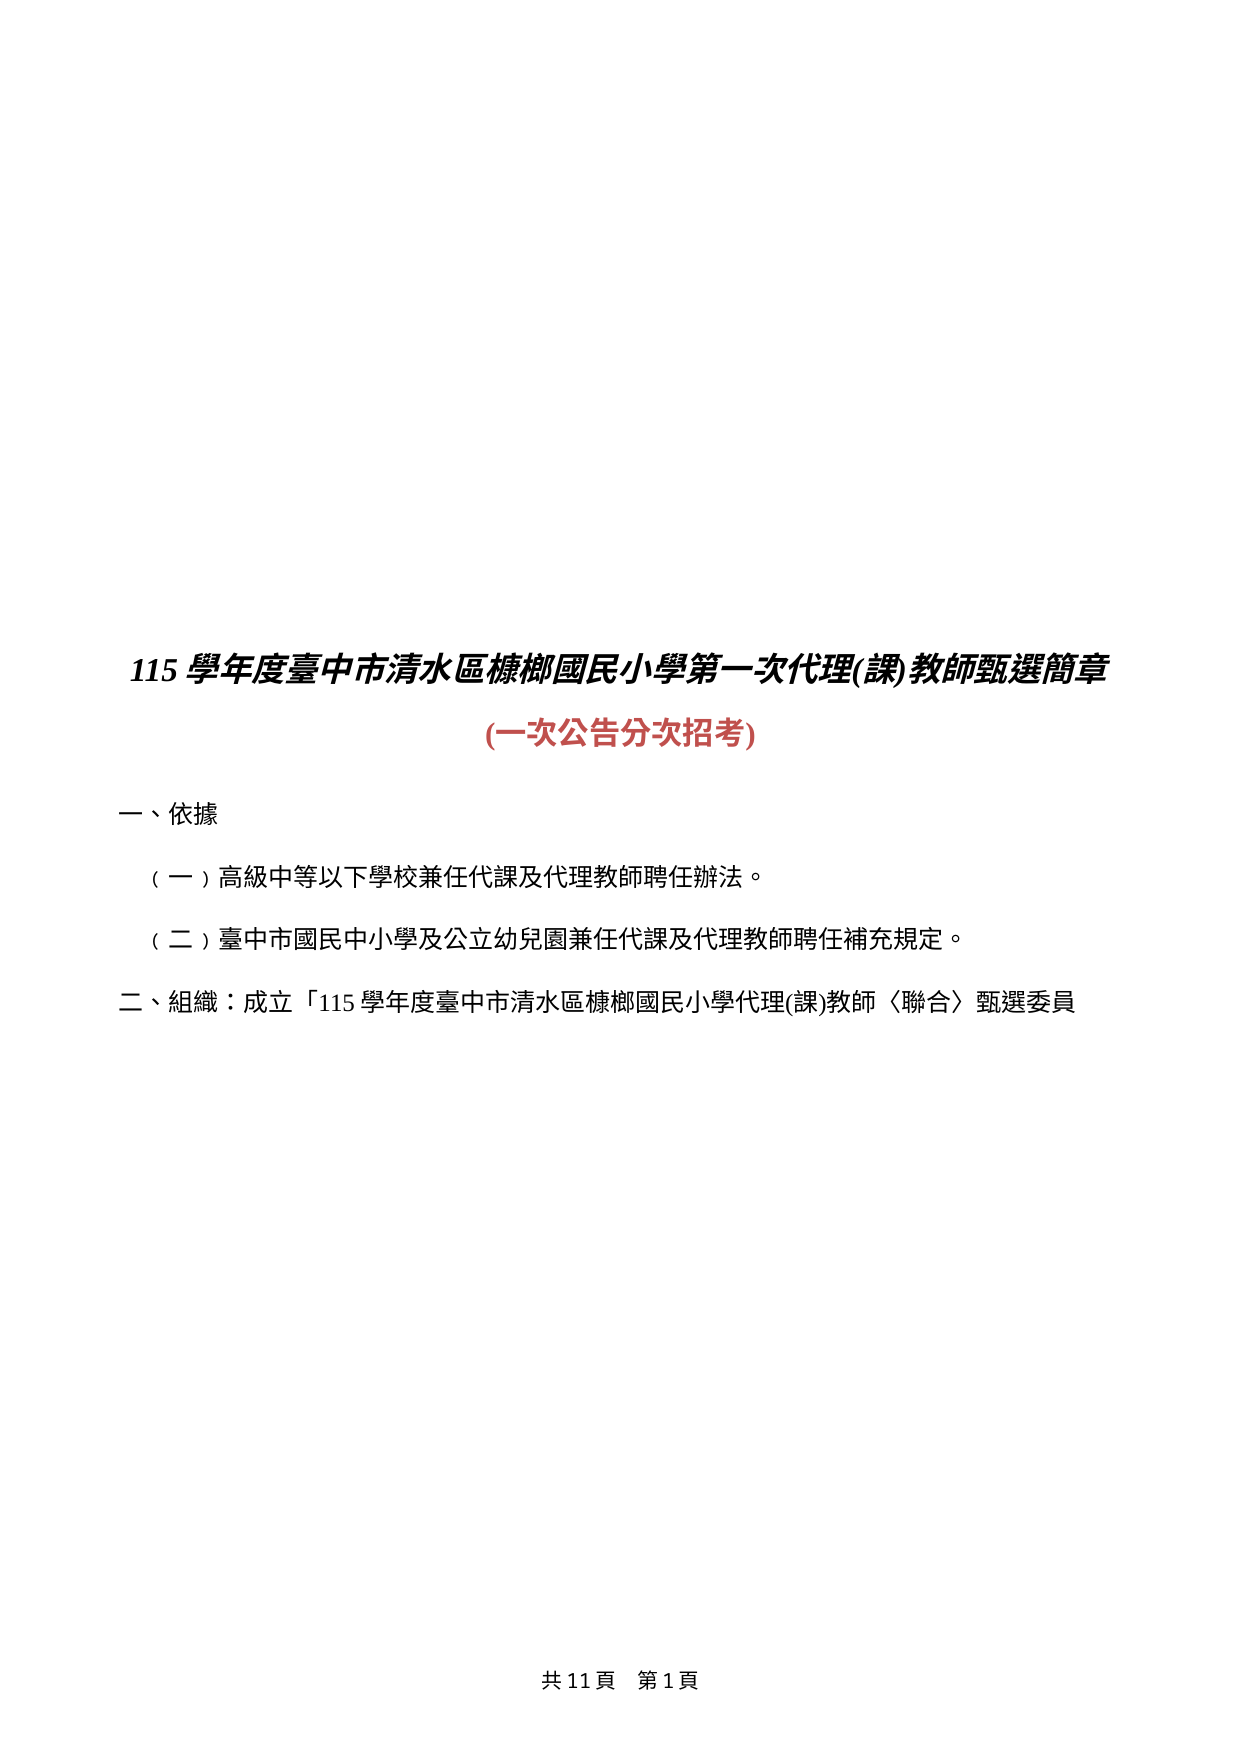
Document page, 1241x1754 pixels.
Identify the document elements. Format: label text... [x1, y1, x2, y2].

text ﹙二﹚臺中市國民中小學及公立幼兒園兼任代課及代理教師聘任補充規定。 [143, 896, 1122, 958]
text (一次公告分次招考) [118, 708, 1122, 754]
text 115學年度臺中市清水區槺榔國民小學第一次代理(課)教師甄選簡章 [118, 643, 1122, 691]
text ﹙一﹚高級中等以下學校兼任代課及代理教師聘任辦法。 [143, 833, 1122, 896]
text 一、依據 [118, 771, 1122, 833]
text 二、組織：成立「115學年度臺中市清水區槺榔國民小學代理(課)教師〈聯合〉甄選委員 [118, 958, 1122, 1021]
